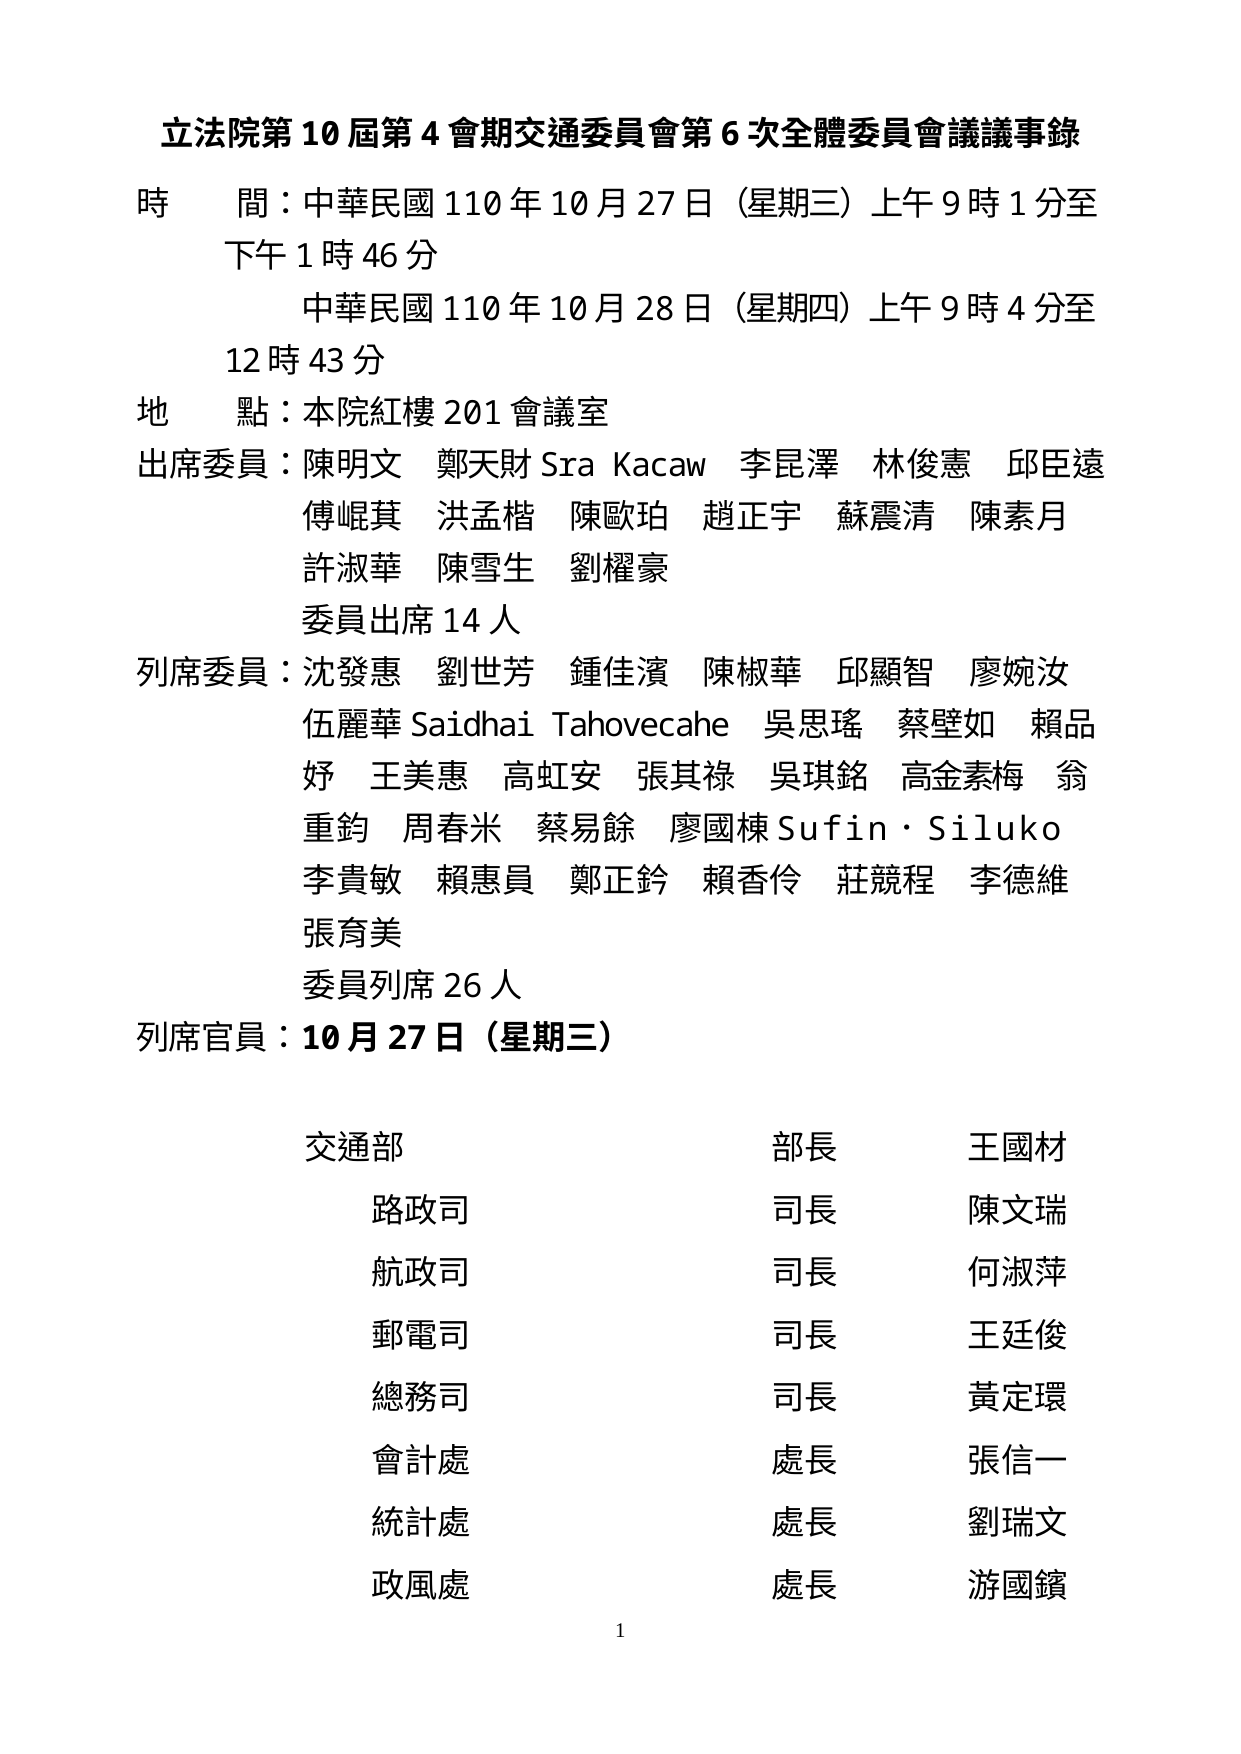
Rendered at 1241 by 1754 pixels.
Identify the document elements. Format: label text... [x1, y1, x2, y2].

table_cell 處長 [759, 1416, 936, 1478]
text 委員出席14人 [136, 591, 1104, 643]
table_cell 王廷俊 [936, 1291, 1098, 1353]
table_cell 游國鑌 [936, 1541, 1098, 1603]
text 立法院第10屆第4會期交通委員會第6次全體委員會議議事錄 [136, 103, 1104, 155]
table_header 交通部 [301, 1103, 759, 1166]
text 列席委員：沈發惠 劉世芳 鍾佳濱 陳椒華 邱顯智 廖婉汝 伍麗華Saidhai Tahovecahe 吳思瑤 蔡壁如 賴品妤 王美惠 高虹安 張其祿 吳琪銘 高金素梅 翁重鈞 周春米 蔡易餘 廖國棟Sufin．Siluko 李貴敏 賴惠員 鄭正鈐 賴香伶 莊競程 李德維 張育美 [136, 643, 1104, 955]
table_cell 統計處 [301, 1478, 759, 1541]
table_cell 會計處 [301, 1416, 759, 1478]
table_cell 陳文瑞 [936, 1166, 1098, 1228]
text 地 點：本院紅樓201會議室 [136, 382, 1125, 434]
table_cell 司長 [759, 1353, 936, 1416]
table_cell 何淑萍 [936, 1228, 1098, 1291]
table_cell 司長 [759, 1166, 936, 1228]
table_cell 處長 [759, 1541, 936, 1603]
table_cell 政風處 [301, 1541, 759, 1603]
table_cell 黃定環 [936, 1353, 1098, 1416]
table_header 部長 [759, 1103, 936, 1166]
table_cell 郵電司 [301, 1291, 759, 1353]
table_cell 處長 [759, 1478, 936, 1541]
table_cell 總務司 [301, 1353, 759, 1416]
table_cell 司長 [759, 1228, 936, 1291]
table_cell 張信一 [936, 1416, 1098, 1478]
text 中華民國110年10月28日（星期四）上午9時4分至12時43分 [136, 278, 1125, 382]
text 出席委員：陳明文 鄭天財Sra Kacaw 李昆澤 林俊憲 邱臣遠 傅崐萁 洪孟楷 陳歐珀 趙正宇 蘇震清 陳素月 許淑華 陳雪生 劉櫂豪 [136, 434, 1125, 591]
table_cell 航政司 [301, 1228, 759, 1291]
text 委員列席26人 [136, 955, 1104, 1007]
table_cell 司長 [759, 1291, 936, 1353]
text 列席官員：10月27日（星期三） [136, 1007, 1104, 1059]
table_header 王國材 [936, 1103, 1098, 1166]
table_cell 劉瑞文 [936, 1478, 1098, 1541]
text 時 間：中華民國110年10月27日（星期三）上午9時1分至下午1時46分 [136, 174, 1125, 278]
table_cell 路政司 [301, 1166, 759, 1228]
